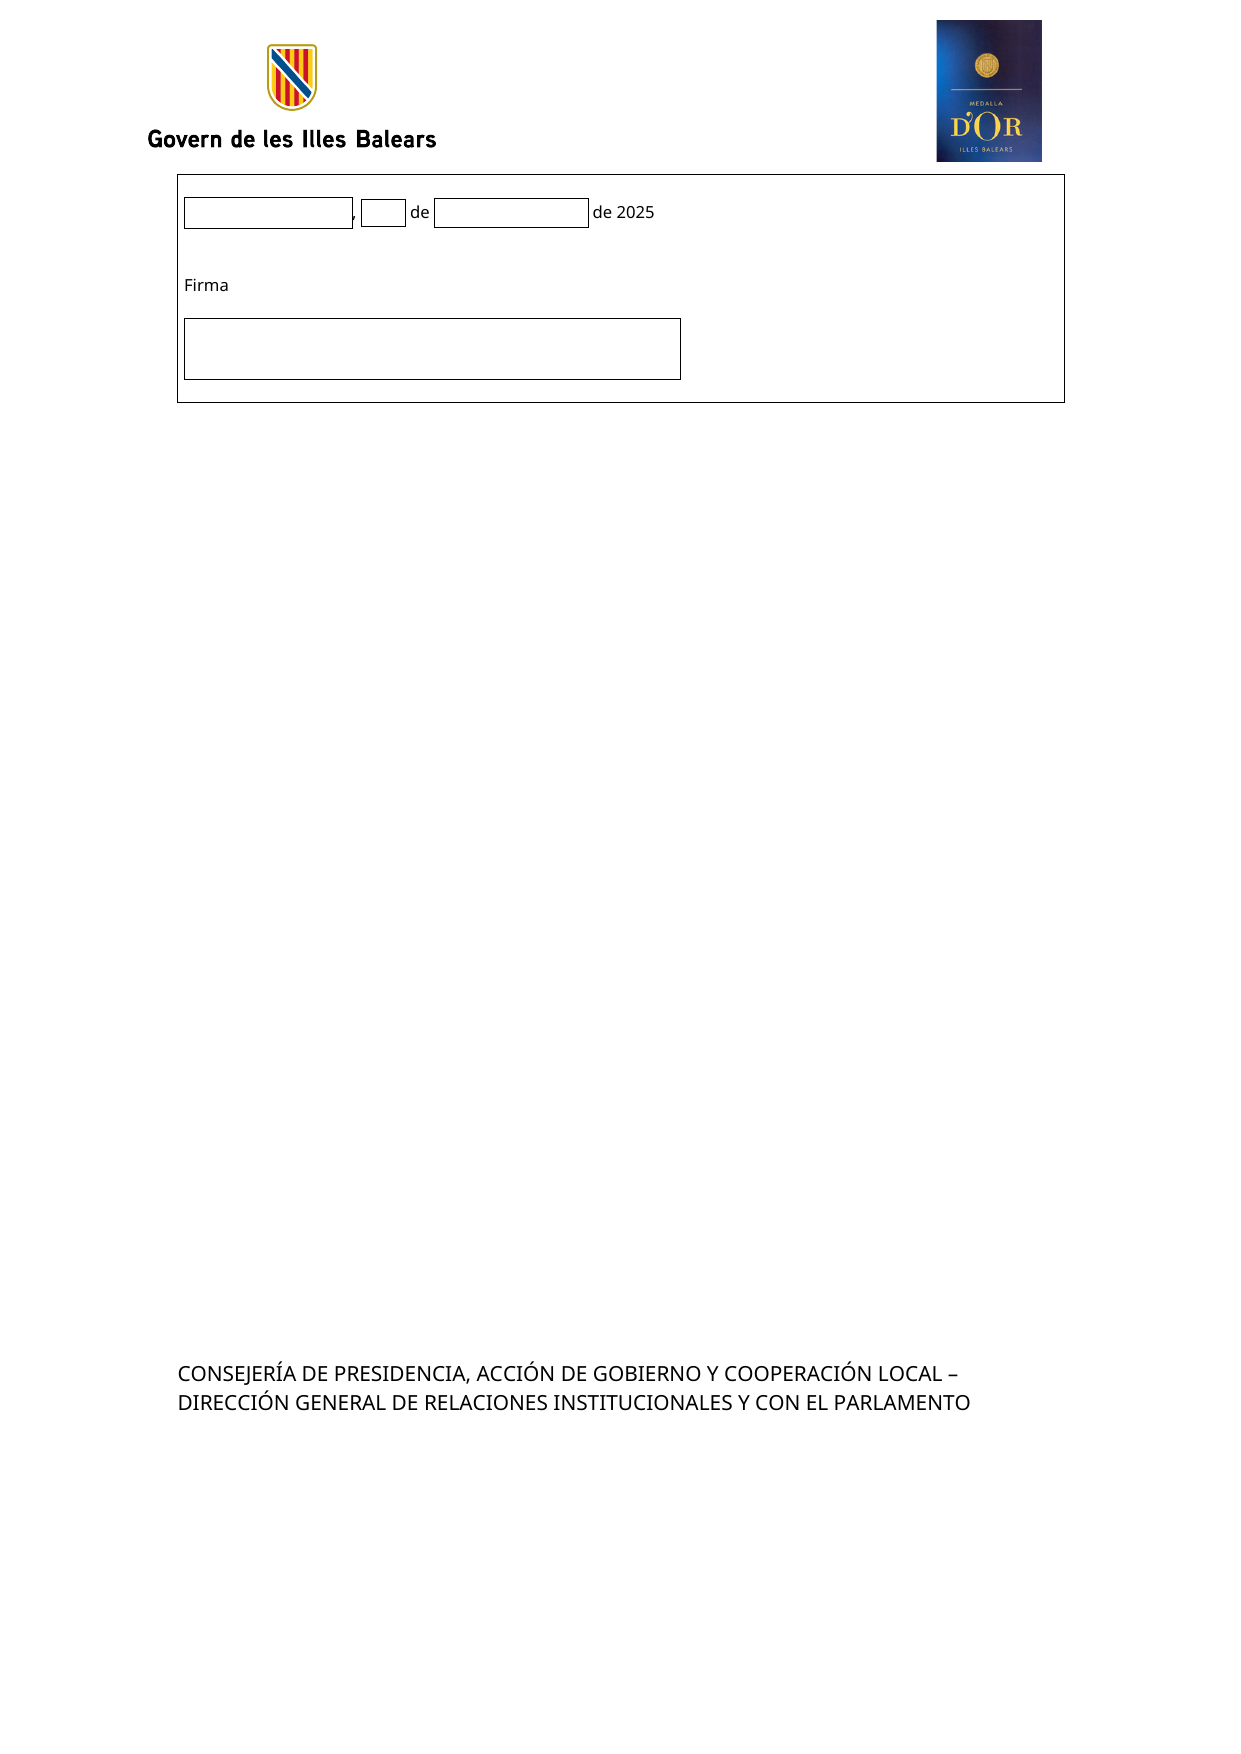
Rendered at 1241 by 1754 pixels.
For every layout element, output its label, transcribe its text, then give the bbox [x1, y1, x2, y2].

picture [936, 20, 1042, 162]
text CONSEJERÍA DE PRESIDENCIA, ACCIÓN DE GOBIERNO Y COOPERACIÓN LOCAL – DIRECCIÓN GENERAL DE RELACIONES INSTITUCIONALES Y CON EL PARLAMENTO [177, 1359, 1063, 1416]
table_header , de de 2025 Firma [178, 175, 1064, 402]
picture [142, 35, 442, 157]
